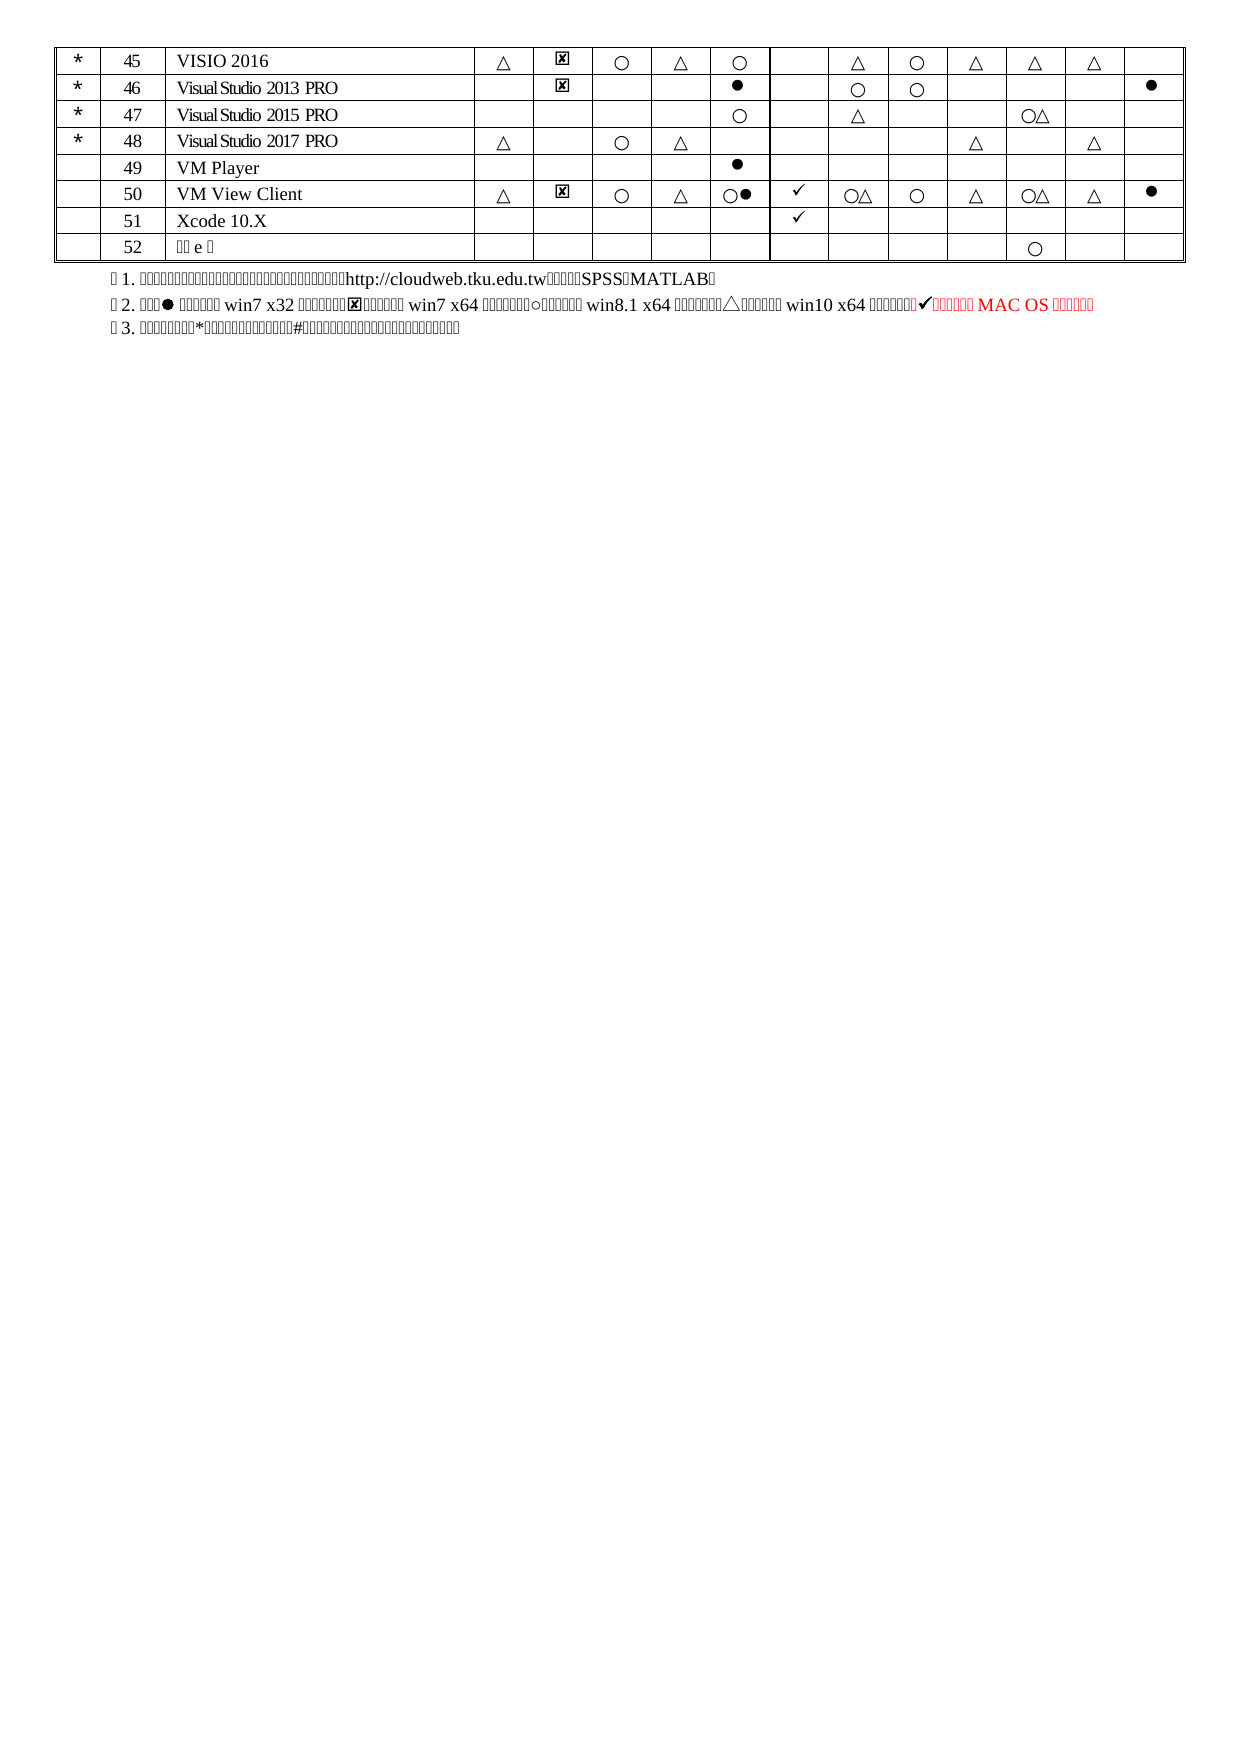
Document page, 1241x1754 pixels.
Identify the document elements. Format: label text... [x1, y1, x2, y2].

table_cell ○△ [829, 181, 888, 207]
table_cell △ [475, 181, 533, 207]
table_cell [534, 155, 592, 180]
table_cell 神來e 筆 [166, 234, 474, 260]
table_cell ○ [889, 48, 947, 74]
table_cell [1125, 155, 1183, 180]
table_cell ○△ [1007, 101, 1065, 127]
table_cell [652, 234, 710, 260]
table_cell [889, 101, 947, 127]
table_cell [1007, 208, 1065, 233]
table_cell [593, 101, 651, 127]
table_cell [475, 75, 533, 100]
table_cell [711, 234, 769, 260]
table_cell [889, 155, 947, 180]
table_cell ○△ [1007, 181, 1065, 207]
table_cell  [1125, 181, 1183, 207]
table_cell [771, 155, 828, 180]
table_cell [593, 155, 651, 180]
table_cell [948, 234, 1006, 260]
table_cell △ [829, 48, 888, 74]
table_cell ○ [593, 48, 651, 74]
table_cell  [771, 181, 828, 207]
table_cell [593, 75, 651, 100]
table_cell  [534, 48, 592, 74]
table_cell Xcode 10.X [166, 208, 474, 233]
table_cell △ [948, 48, 1006, 74]
table_cell [829, 208, 888, 233]
table_cell [1007, 128, 1065, 153]
table_cell * [57, 48, 100, 74]
table_cell [475, 155, 533, 180]
table_cell ○ [889, 75, 947, 100]
table_cell △ [1066, 181, 1124, 207]
table_cell △ [1066, 48, 1124, 74]
table_cell [1007, 155, 1065, 180]
table_cell ○ [711, 181, 769, 207]
table_cell [57, 208, 100, 233]
table_cell [948, 75, 1006, 100]
table_cell * [57, 75, 100, 100]
table_cell [1066, 75, 1124, 100]
table_cell 46 [101, 75, 165, 100]
table_cell [1125, 128, 1183, 153]
table_cell [652, 75, 710, 100]
table_cell [1066, 208, 1124, 233]
table_cell [829, 155, 888, 180]
table_cell △ [652, 128, 710, 153]
table_cell ○ [1007, 234, 1065, 260]
table_cell Visual Studio 2017 PRO [166, 128, 474, 153]
table_cell [829, 128, 888, 153]
table_cell  [711, 75, 769, 100]
table_cell △ [948, 128, 1006, 153]
table_cell * [57, 128, 100, 153]
table_cell △ [652, 181, 710, 207]
table_cell [1125, 48, 1183, 74]
table_cell [711, 128, 769, 153]
table_cell ○ [593, 181, 651, 207]
table_cell [1066, 101, 1124, 127]
table_cell  [711, 155, 769, 180]
text 註1. 部分未安裝於電腦教室及實習室之校園授權軟體，已安裝於軟體雲（http://cloudweb.tku.edu.tw），例如：SPSS、MATLAB。 [111, 268, 1152, 289]
table_cell [1066, 155, 1124, 180]
table_cell ○ [711, 48, 769, 74]
table_cell △ [475, 48, 533, 74]
table_cell [1007, 75, 1065, 100]
table_cell [948, 155, 1006, 180]
table_cell [771, 128, 828, 153]
table_cell Visual Studio 2013 PRO [166, 75, 474, 100]
table_cell 45 [101, 48, 165, 74]
table_cell [948, 101, 1006, 127]
table_cell [593, 234, 651, 260]
table_cell △ [1007, 48, 1065, 74]
table_cell △ [829, 101, 888, 127]
table_cell △ [1066, 128, 1124, 153]
text 註2. 上表打者表示安裝在win7 x32系統之軟體，打者表示安裝在win7 x64系統之軟體，打○者表示安裝在win8.1 x64系統之軟體，打△者表示安裝在win10 x64系統之軟體，打者表示安裝在MAC OS系統之軟體。 [111, 289, 1152, 317]
table_cell [771, 75, 828, 100]
table_cell ○ [829, 75, 888, 100]
table_cell 48 [101, 128, 165, 153]
table_cell [652, 101, 710, 127]
table_cell  [1125, 75, 1183, 100]
table_cell [475, 101, 533, 127]
table_cell [771, 234, 828, 260]
table_cell [652, 155, 710, 180]
table_cell 50 [101, 181, 165, 207]
table_cell △ [652, 48, 710, 74]
text 註3. 軟體名稱前面註記*號者，表校園授權軟體；註記#號者，表會受限於網路授權數，額滿時會無法使用。 [111, 317, 1152, 338]
table_cell [57, 181, 100, 207]
table_cell △ [475, 128, 533, 153]
table_cell [57, 234, 100, 260]
table_cell [711, 208, 769, 233]
table_cell ○ [593, 128, 651, 153]
table_cell [475, 234, 533, 260]
table_cell △ [948, 181, 1006, 207]
table_cell  [771, 208, 828, 233]
table_cell [1125, 208, 1183, 233]
table_cell [948, 208, 1006, 233]
table_cell  [534, 181, 592, 207]
table_cell [475, 208, 533, 233]
table_cell [593, 208, 651, 233]
table_cell Visual Studio 2015 PRO [166, 101, 474, 127]
table_cell [534, 234, 592, 260]
table_cell [889, 128, 947, 153]
table_cell 51 [101, 208, 165, 233]
table_cell 49 [101, 155, 165, 180]
table_cell [1125, 234, 1183, 260]
table_cell * [57, 101, 100, 127]
table_cell  [534, 75, 592, 100]
table_cell [534, 208, 592, 233]
table_cell [1125, 101, 1183, 127]
table_cell [534, 101, 592, 127]
table_cell VISIO 2016 [166, 48, 474, 74]
table_cell [771, 48, 828, 74]
table_cell VM Player [166, 155, 474, 180]
table_cell 47 [101, 101, 165, 127]
table_cell [889, 208, 947, 233]
table_cell [829, 234, 888, 260]
table_cell ○ [889, 181, 947, 207]
table_cell 52 [101, 234, 165, 260]
table_cell [771, 101, 828, 127]
table_cell [1066, 234, 1124, 260]
table_cell [534, 128, 592, 153]
table_cell [889, 234, 947, 260]
table_cell VM View Client [166, 181, 474, 207]
table_cell [57, 155, 100, 180]
table_cell [652, 208, 710, 233]
table_cell ○ [711, 101, 769, 127]
